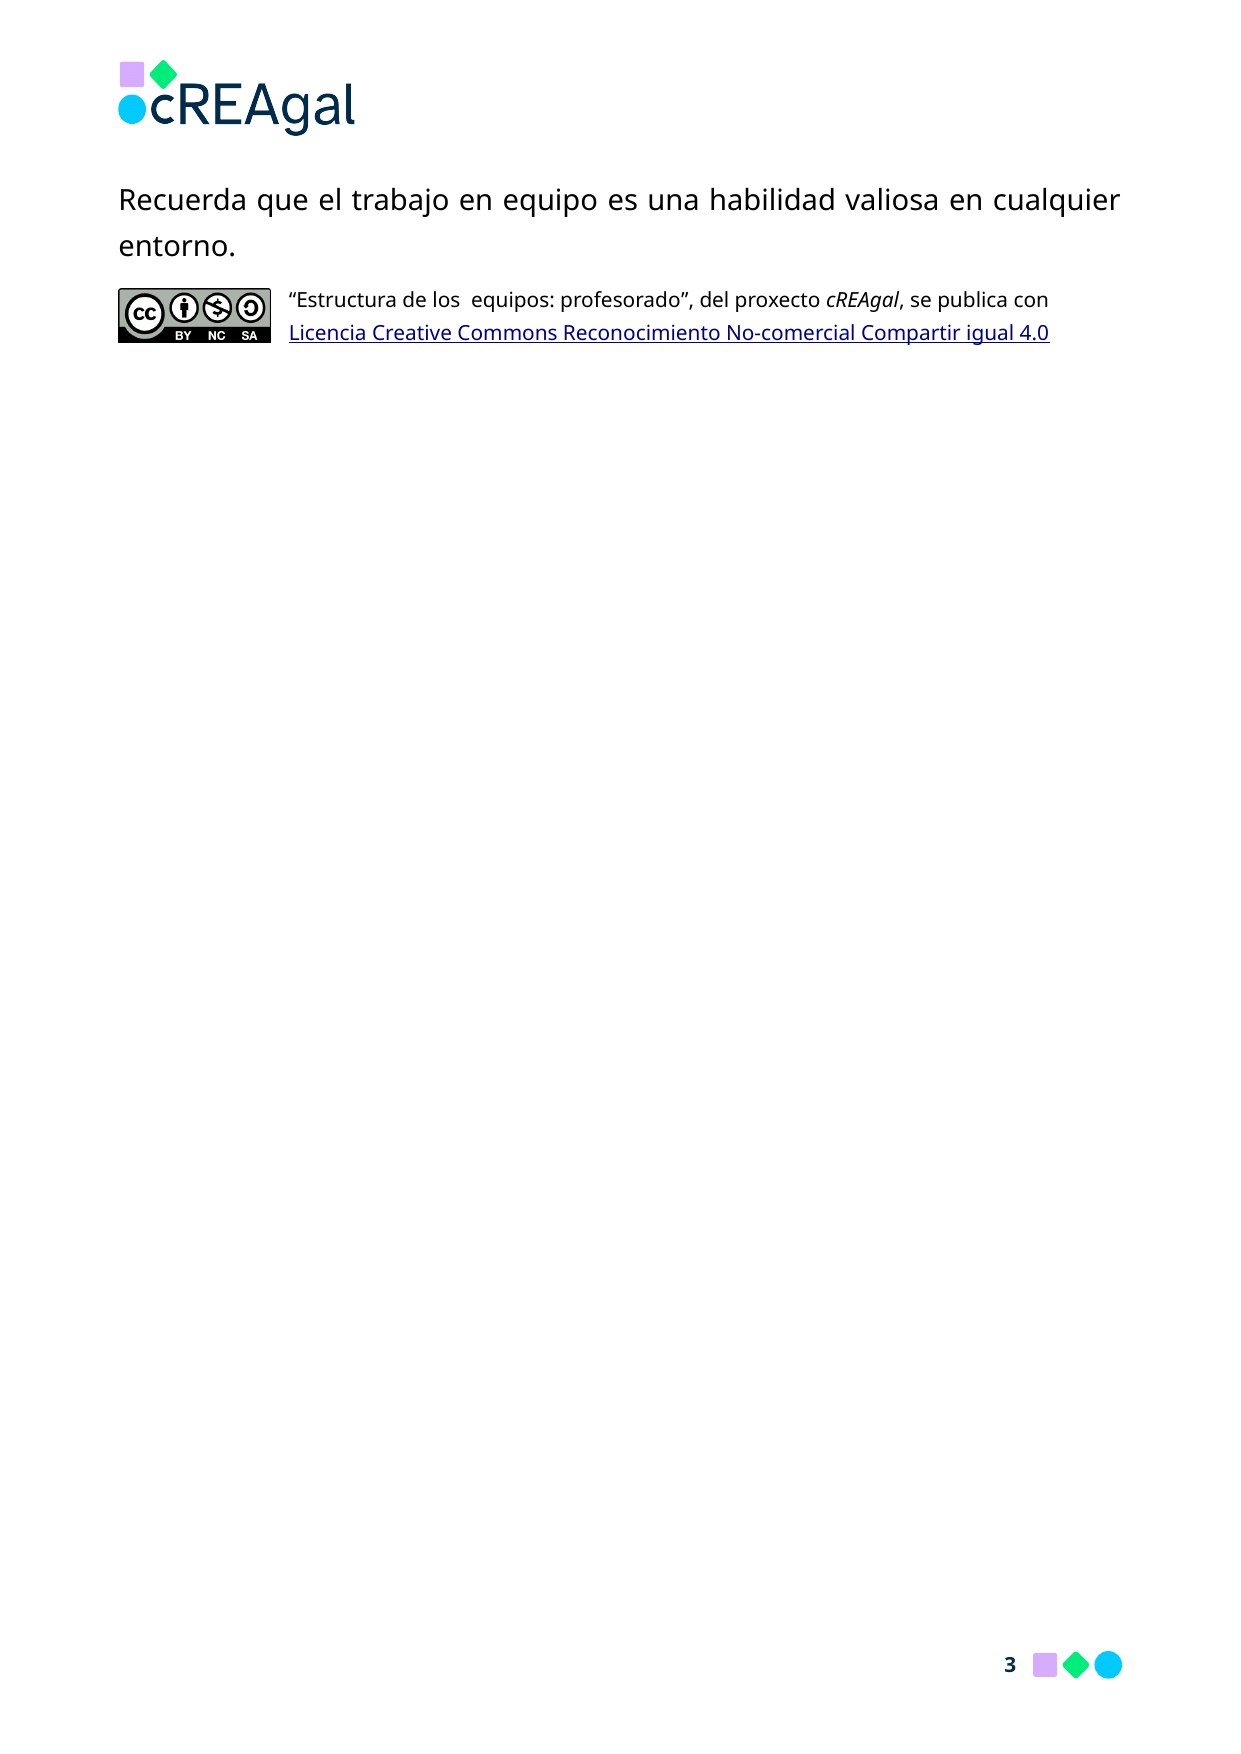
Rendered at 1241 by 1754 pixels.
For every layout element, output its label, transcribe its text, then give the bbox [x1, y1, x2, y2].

text Recuerda que el trabajo en equipo es una habilidad valiosa en cualquier entorno. [118, 179, 1122, 264]
picture [118, 288, 271, 343]
text “Estructura de los equipos: profesorado”, del proxecto cREAgal, se publica con Licencia Creative Commons Reconocimiento No-comercial Compartir igual 4.0 [118, 285, 1122, 346]
picture [118, 60, 355, 136]
